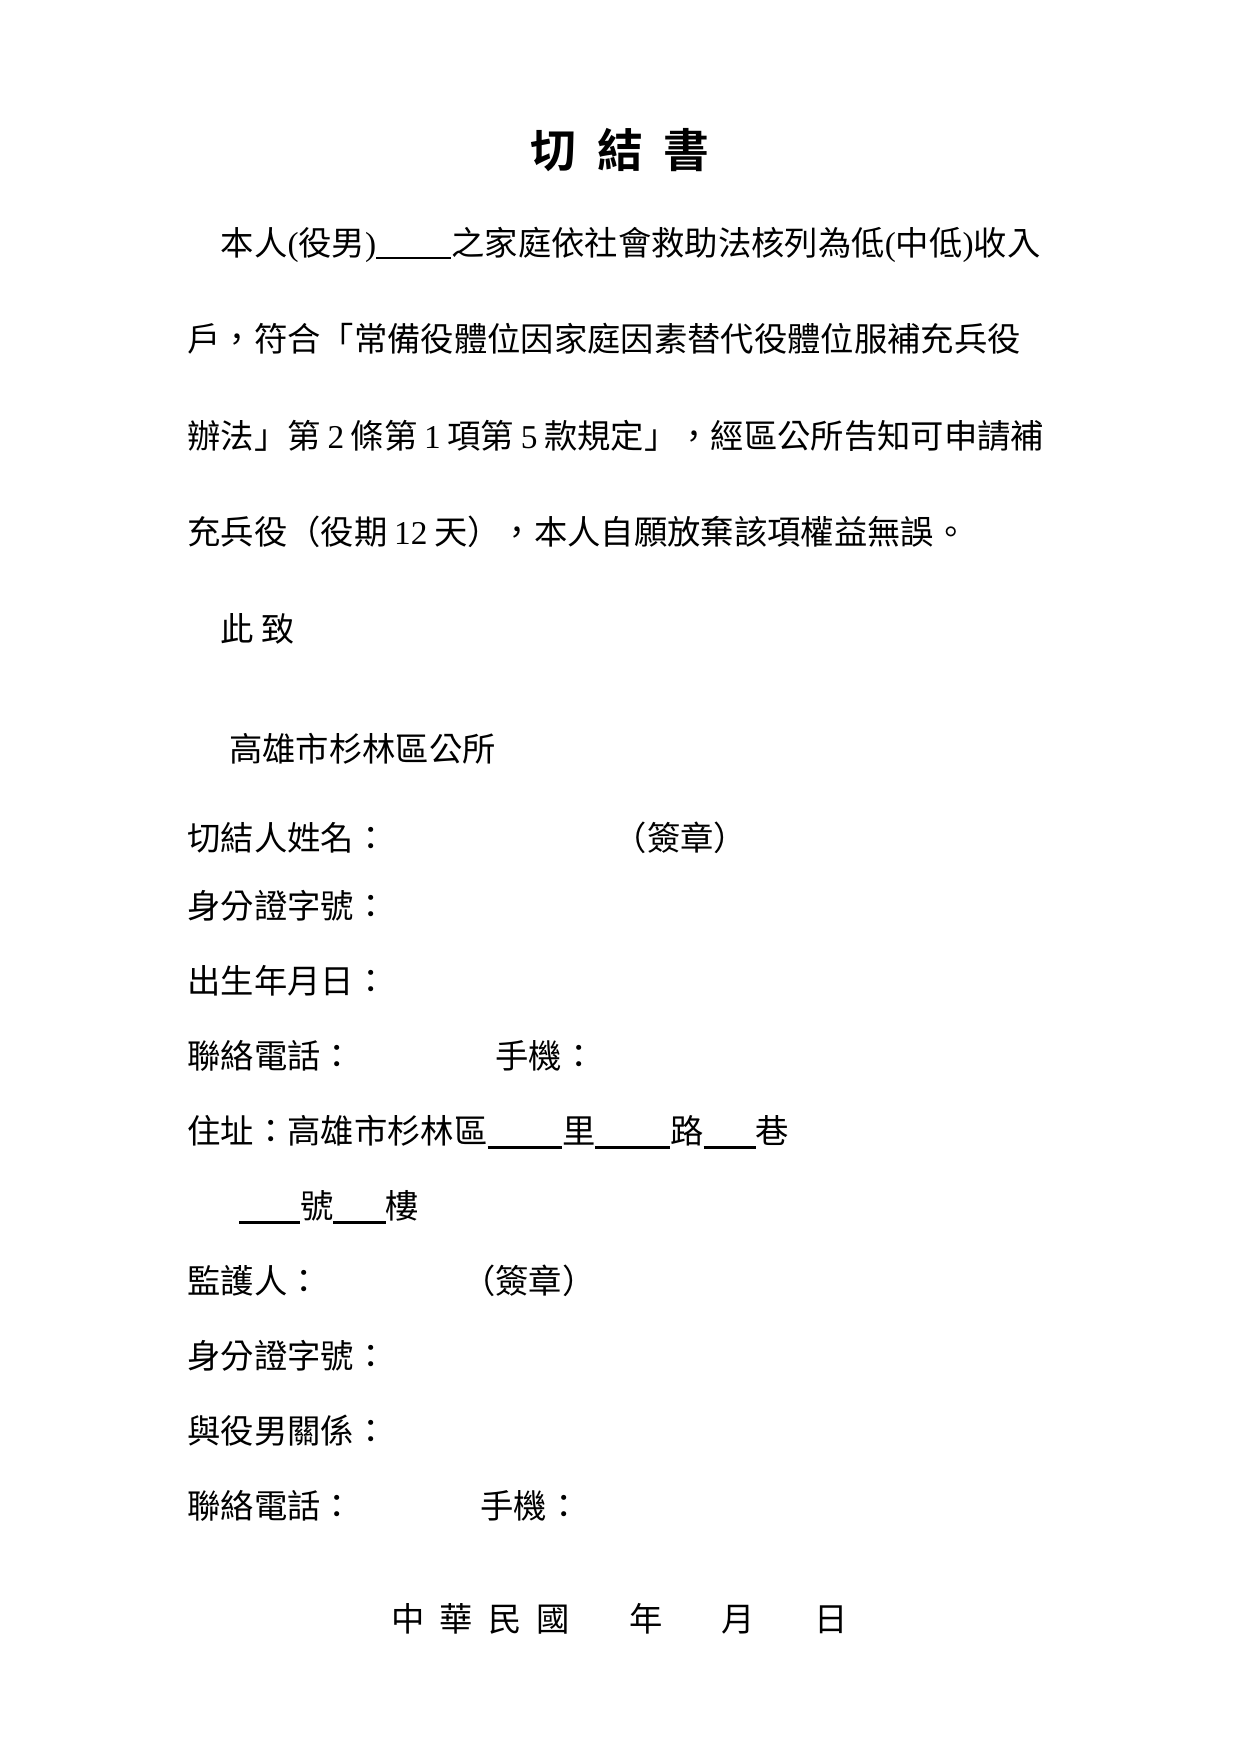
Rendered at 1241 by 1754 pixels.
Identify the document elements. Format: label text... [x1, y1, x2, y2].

text 身分證字號： [187, 860, 1053, 935]
text 聯絡電話： 手機： [187, 1460, 1053, 1535]
text 切 結 書 [187, 104, 1053, 179]
text 本人(役男) 之家庭依社會救助法核列為低(中低)收入戶，符合「常備役體位因家庭因素替代役體位服補充兵役辦法」第2條第1項第5款規定」，經區公所告知可申請補充兵役（役期12天），本人自願放棄該項權益無誤。 [187, 217, 1053, 554]
text 住址：高雄市杉林區 里 路 巷 [187, 1085, 1053, 1160]
text 號 樓 [187, 1160, 1053, 1235]
text 身分證字號： [187, 1310, 1053, 1385]
text 出生年月日： [187, 935, 1053, 1010]
text 與役男關係： [187, 1385, 1053, 1460]
text 此 致 [187, 603, 1053, 651]
text 高雄市杉林區公所 [187, 723, 1053, 771]
text 監護人： （簽章） [187, 1235, 1053, 1310]
text 切結人姓名： （簽章） [187, 783, 1053, 860]
text 聯絡電話： 手機： [187, 1010, 1053, 1085]
text 中 華 民 國 年 月 日 [187, 1573, 1053, 1648]
